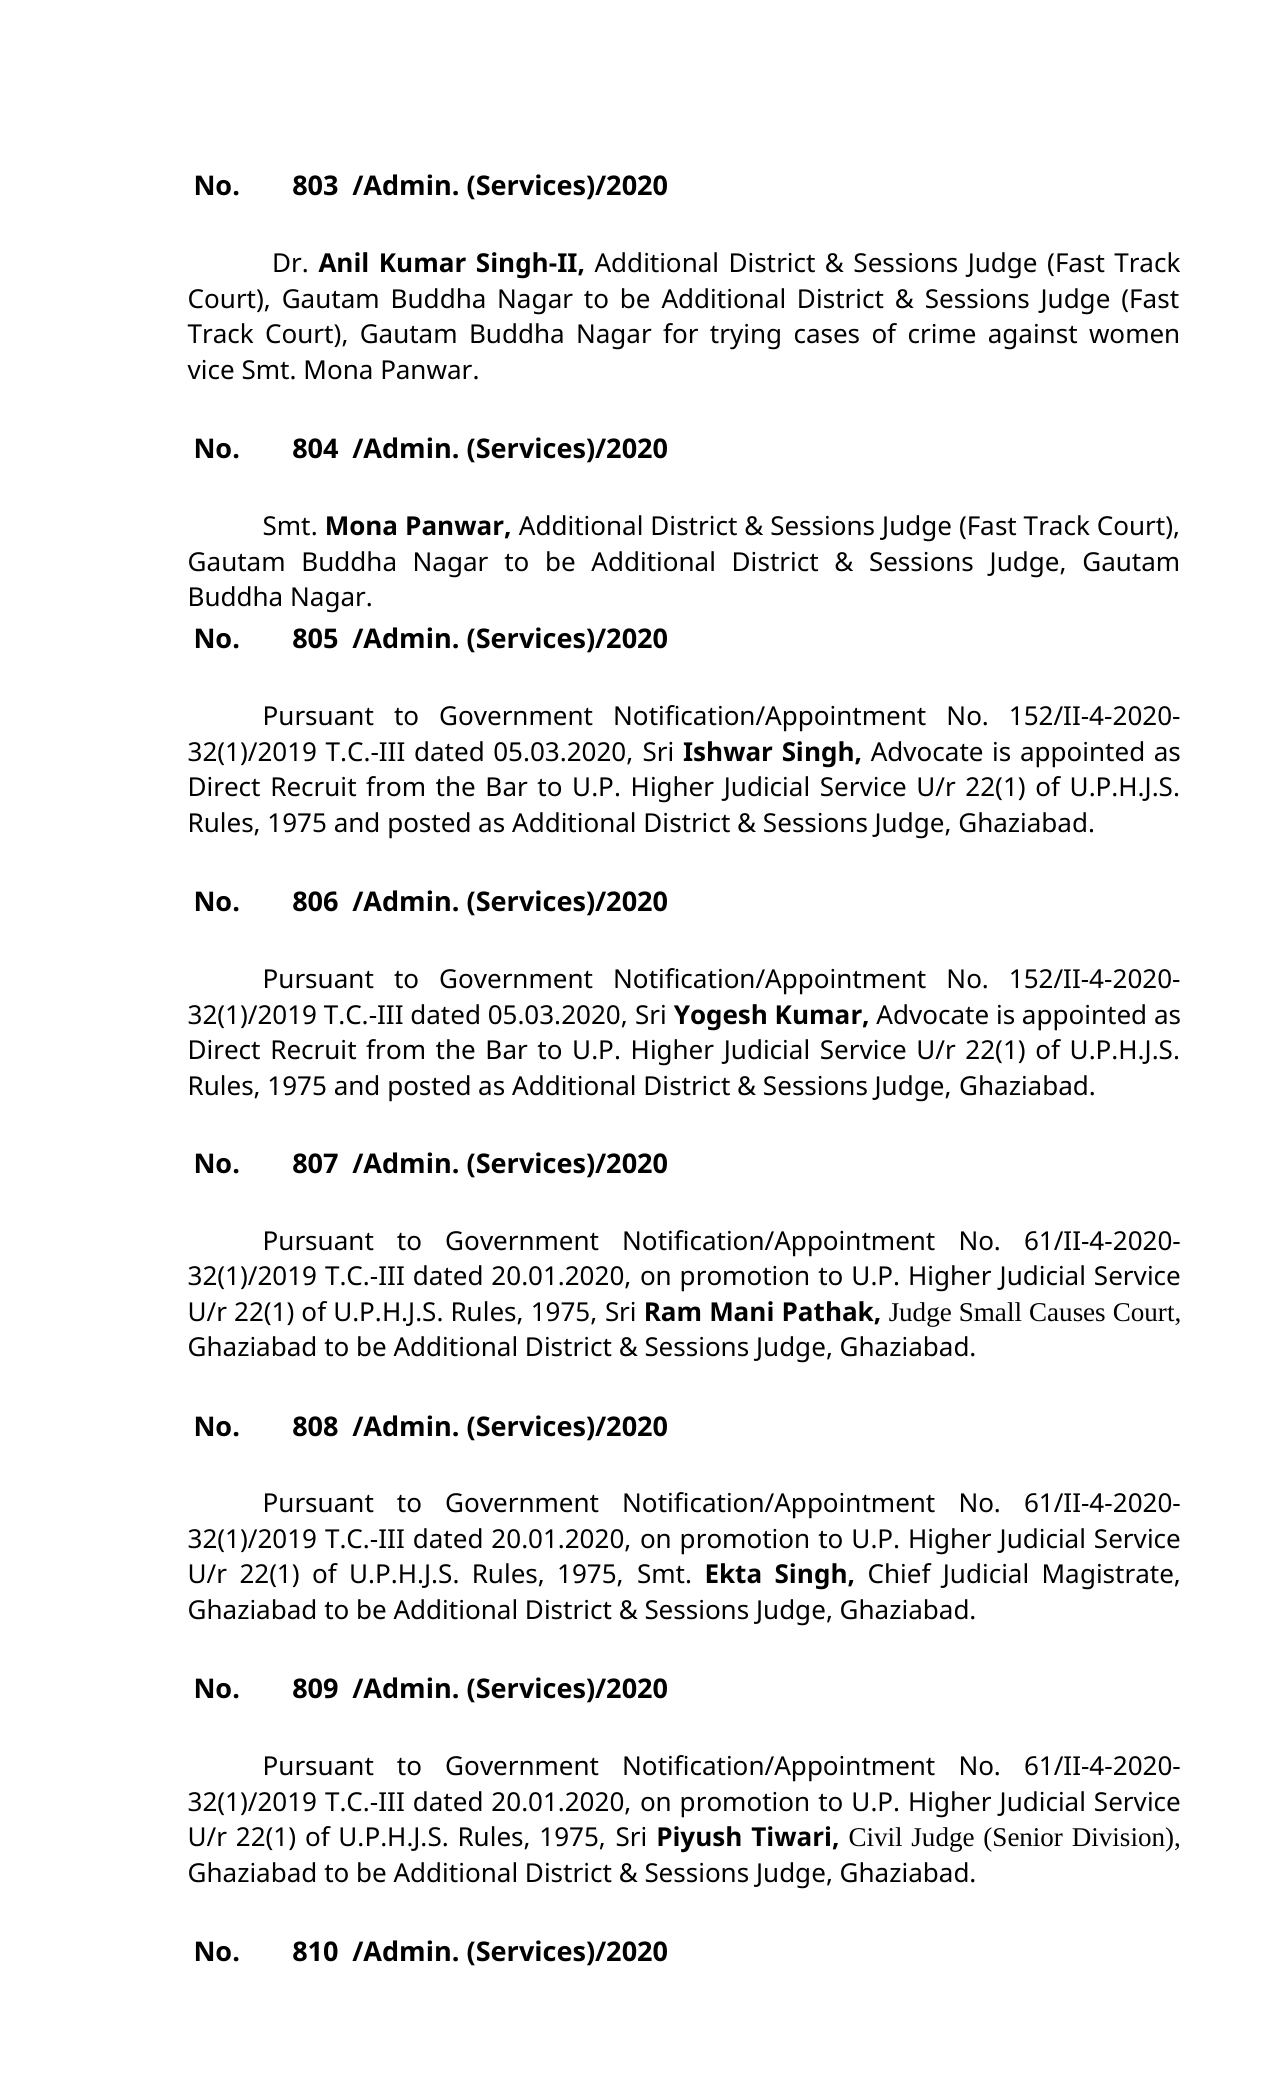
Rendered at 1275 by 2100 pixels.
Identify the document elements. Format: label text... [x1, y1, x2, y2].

table_header [249, 614, 346, 662]
table_header /Admin. (Services)/2020 [346, 1927, 762, 1975]
table_header /Admin. (Services)/2020 [346, 614, 762, 662]
table_header No. [188, 614, 249, 662]
text Pursuant to Government Notification/Appointment No. 61/II-4-2020-32(1)/2019 T.C.-III dated 20.01.2020, on promotion to U.P. Higher Judicial Service U/r 22(1) of U.P.H.J.S. Rules, 1975, Sri Ram Mani Pathak, Judge Small Causes Court, Ghaziabad to be Additional District & Sessions Judge, Ghaziabad. [187, 1222, 1181, 1364]
table_header [249, 161, 346, 209]
table_header [249, 1401, 346, 1449]
table_header [249, 1664, 346, 1712]
table_header [249, 424, 346, 472]
table_header /Admin. (Services)/2020 [346, 1664, 762, 1712]
table_header No. [188, 877, 249, 925]
text Dr. Anil Kumar Singh-II, Additional District & Sessions Judge (Fast Track Court), Gautam Buddha Nagar to be Additional District & Sessions Judge (Fast Track Court), Gautam Buddha Nagar for trying cases of crime against women vice Smt. Mona Panwar. [187, 245, 1181, 387]
text Pursuant to Government Notification/Appointment No. 152/II-4-2020-32(1)/2019 T.C.-III dated 05.03.2020, Sri Ishwar Singh, Advocate is appointed as Direct Recruit from the Bar to U.P. Higher Judicial Service U/r 22(1) of U.P.H.J.S. Rules, 1975 and posted as Additional District & Sessions Judge, Ghaziabad. [187, 698, 1181, 840]
text Pursuant to Government Notification/Appointment No. 152/II-4-2020-32(1)/2019 T.C.-III dated 05.03.2020, Sri Yogesh Kumar, Advocate is appointed as Direct Recruit from the Bar to U.P. Higher Judicial Service U/r 22(1) of U.P.H.J.S. Rules, 1975 and posted as Additional District & Sessions Judge, Ghaziabad. [187, 961, 1181, 1103]
table_header /Admin. (Services)/2020 [346, 424, 762, 472]
table_header No. [188, 161, 249, 209]
table_header /Admin. (Services)/2020 [346, 877, 762, 925]
table_header No. [188, 424, 249, 472]
text Pursuant to Government Notification/Appointment No. 61/II-4-2020-32(1)/2019 T.C.-III dated 20.01.2020, on promotion to U.P. Higher Judicial Service U/r 22(1) of U.P.H.J.S. Rules, 1975, Smt. Ekta Singh, Chief Judicial Magistrate, Ghaziabad to be Additional District & Sessions Judge, Ghaziabad. [187, 1485, 1181, 1627]
table_header [249, 1927, 346, 1975]
table_header [249, 877, 346, 925]
text Smt. Mona Panwar, Additional District & Sessions Judge (Fast Track Court), Gautam Buddha Nagar to be Additional District & Sessions Judge, Gautam Buddha Nagar. [187, 508, 1181, 614]
text Pursuant to Government Notification/Appointment No. 61/II-4-2020-32(1)/2019 T.C.-III dated 20.01.2020, on promotion to U.P. Higher Judicial Service U/r 22(1) of U.P.H.J.S. Rules, 1975, Sri Piyush Tiwari, Civil Judge (Senior Division), Ghaziabad to be Additional District & Sessions Judge, Ghaziabad. [187, 1748, 1181, 1890]
table_header No. [188, 1664, 249, 1712]
table_header No. [188, 1139, 249, 1187]
table_header [249, 1139, 346, 1187]
table_header No. [188, 1401, 249, 1449]
table_header /Admin. (Services)/2020 [346, 1401, 762, 1449]
table_header No. [188, 1927, 249, 1975]
table_header /Admin. (Services)/2020 [346, 161, 762, 209]
table_header /Admin. (Services)/2020 [346, 1139, 762, 1187]
